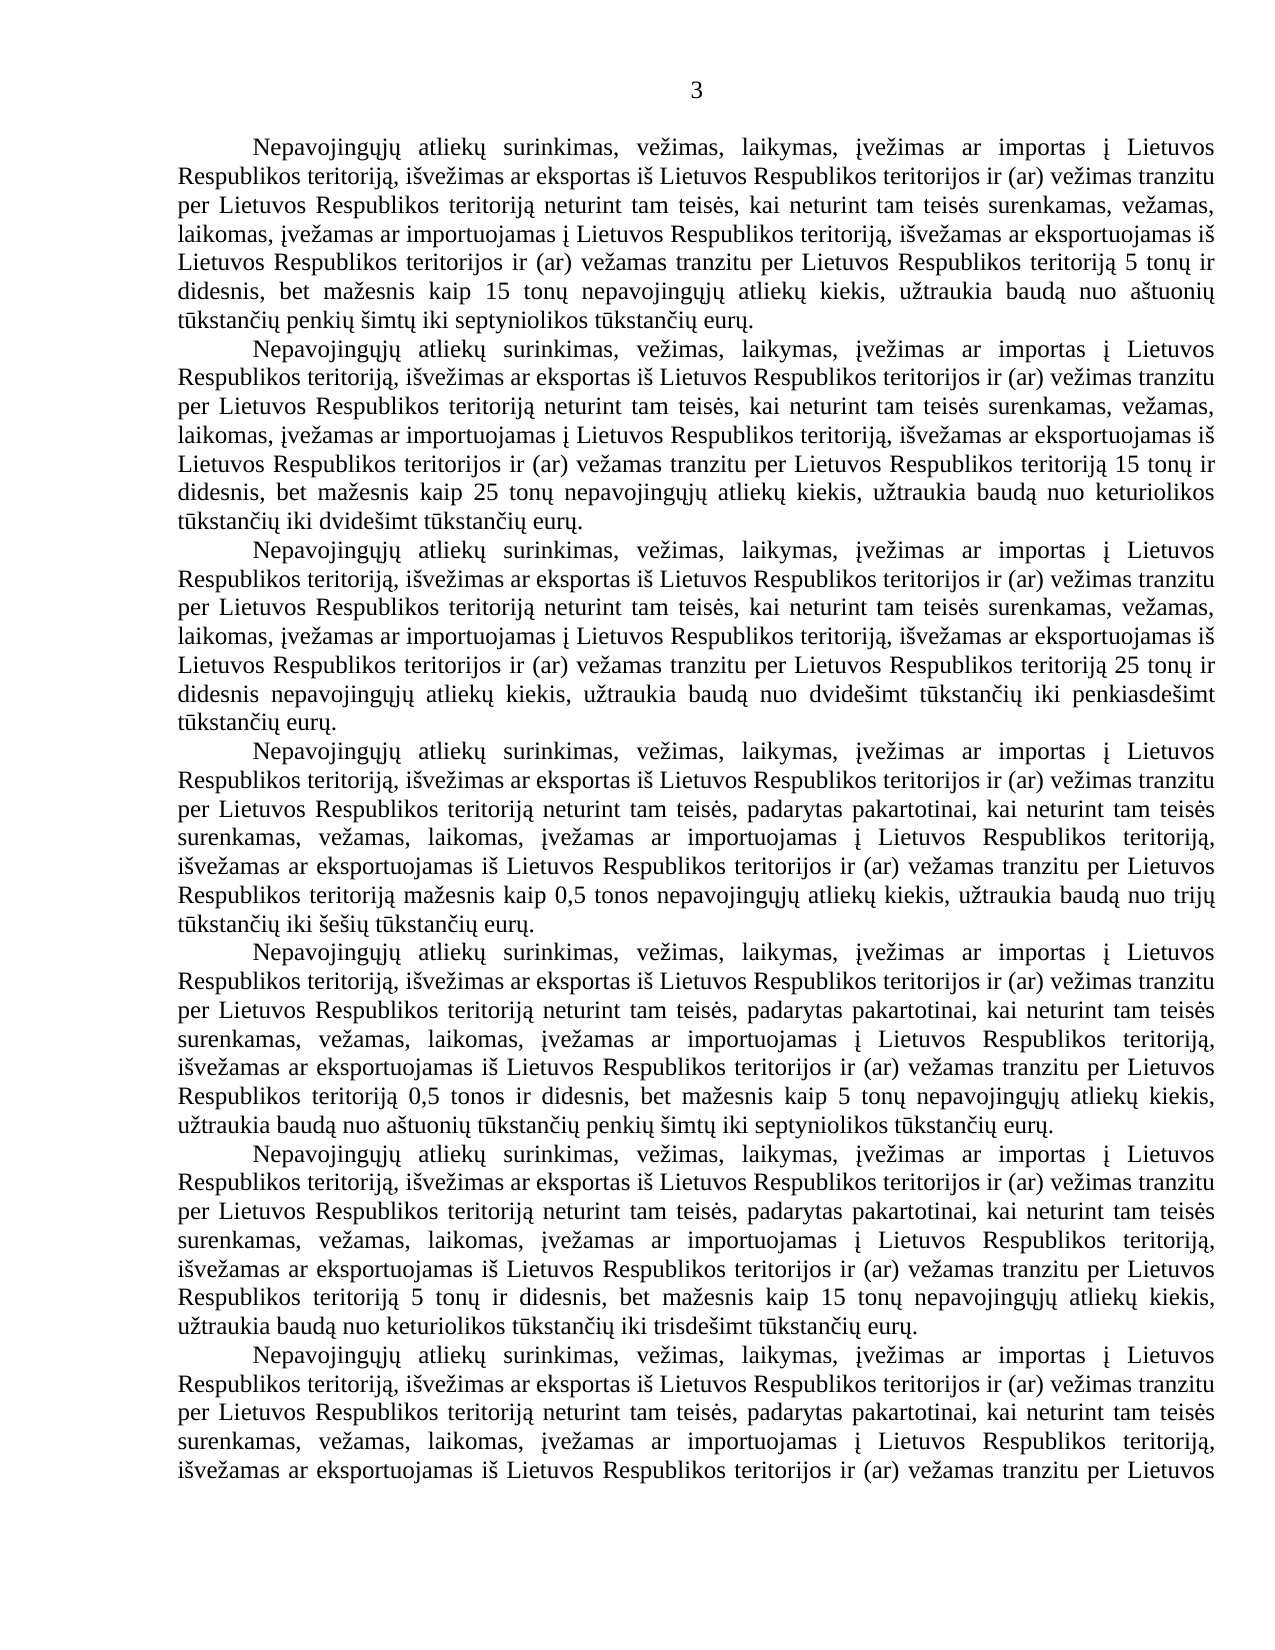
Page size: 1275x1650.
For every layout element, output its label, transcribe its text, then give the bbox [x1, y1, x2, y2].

text Nepavojingųjų atliekų surinkimas, vežimas, laikymas, įvežimas ar importas į Lietuvos Respublikos teritoriją, išvežimas ar eksportas iš Lietuvos Respublikos teritorijos ir (ar) vežimas tranzitu per Lietuvos Respublikos teritoriją neturint tam teisės, kai neturint tam teisės surenkamas, vežamas, laikomas, įvežamas ar importuojamas į Lietuvos Respublikos teritoriją, išvežamas ar eksportuojamas iš Lietuvos Respublikos teritorijos ir (ar) vežamas tranzitu per Lietuvos Respublikos teritoriją 25 tonų ir didesnis nepavojingųjų atliekų kiekis, užtraukia baudą nuo dvidešimt tūkstančių iki penkiasdešimt tūkstančių eurų. [177, 535, 1216, 736]
text Nepavojingųjų atliekų surinkimas, vežimas, laikymas, įvežimas ar importas į Lietuvos Respublikos teritoriją, išvežimas ar eksportas iš Lietuvos Respublikos teritorijos ir (ar) vežimas tranzitu per Lietuvos Respublikos teritoriją neturint tam teisės, padarytas pakartotinai, kai neturint tam teisės surenkamas, vežamas, laikomas, įvežamas ar importuojamas į Lietuvos Respublikos teritoriją, išvežamas ar eksportuojamas iš Lietuvos Respublikos teritorijos ir (ar) vežamas tranzitu per Lietuvos Respublikos teritoriją 5 tonų ir didesnis, bet mažesnis kaip 15 tonų nepavojingųjų atliekų kiekis, užtraukia baudą nuo keturiolikos tūkstančių iki trisdešimt tūkstančių eurų. [177, 1139, 1216, 1340]
text Nepavojingųjų atliekų surinkimas, vežimas, laikymas, įvežimas ar importas į Lietuvos Respublikos teritoriją, išvežimas ar eksportas iš Lietuvos Respublikos teritorijos ir (ar) vežimas tranzitu per Lietuvos Respublikos teritoriją neturint tam teisės, padarytas pakartotinai, kai neturint tam teisės surenkamas, vežamas, laikomas, įvežamas ar importuojamas į Lietuvos Respublikos teritoriją, išvežamas ar eksportuojamas iš Lietuvos Respublikos teritorijos ir (ar) vežamas tranzitu per Lietuvos [177, 1340, 1216, 1484]
text Nepavojingųjų atliekų surinkimas, vežimas, laikymas, įvežimas ar importas į Lietuvos Respublikos teritoriją, išvežimas ar eksportas iš Lietuvos Respublikos teritorijos ir (ar) vežimas tranzitu per Lietuvos Respublikos teritoriją neturint tam teisės, padarytas pakartotinai, kai neturint tam teisės surenkamas, vežamas, laikomas, įvežamas ar importuojamas į Lietuvos Respublikos teritoriją, išvežamas ar eksportuojamas iš Lietuvos Respublikos teritorijos ir (ar) vežamas tranzitu per Lietuvos Respublikos teritoriją 0,5 tonos ir didesnis, bet mažesnis kaip 5 tonų nepavojingųjų atliekų kiekis, užtraukia baudą nuo aštuonių tūkstančių penkių šimtų iki septyniolikos tūkstančių eurų. [177, 937, 1216, 1139]
text Nepavojingųjų atliekų surinkimas, vežimas, laikymas, įvežimas ar importas į Lietuvos Respublikos teritoriją, išvežimas ar eksportas iš Lietuvos Respublikos teritorijos ir (ar) vežimas tranzitu per Lietuvos Respublikos teritoriją neturint tam teisės, padarytas pakartotinai, kai neturint tam teisės surenkamas, vežamas, laikomas, įvežamas ar importuojamas į Lietuvos Respublikos teritoriją, išvežamas ar eksportuojamas iš Lietuvos Respublikos teritorijos ir (ar) vežamas tranzitu per Lietuvos Respublikos teritoriją mažesnis kaip 0,5 tonos nepavojingųjų atliekų kiekis, užtraukia baudą nuo trijų tūkstančių iki šešių tūkstančių eurų. [177, 736, 1216, 937]
text Nepavojingųjų atliekų surinkimas, vežimas, laikymas, įvežimas ar importas į Lietuvos Respublikos teritoriją, išvežimas ar eksportas iš Lietuvos Respublikos teritorijos ir (ar) vežimas tranzitu per Lietuvos Respublikos teritoriją neturint tam teisės, kai neturint tam teisės surenkamas, vežamas, laikomas, įvežamas ar importuojamas į Lietuvos Respublikos teritoriją, išvežamas ar eksportuojamas iš Lietuvos Respublikos teritorijos ir (ar) vežamas tranzitu per Lietuvos Respublikos teritoriją 15 tonų ir didesnis, bet mažesnis kaip 25 tonų nepavojingųjų atliekų kiekis, užtraukia baudą nuo keturiolikos tūkstančių iki dvidešimt tūkstančių eurų. [177, 334, 1216, 535]
text Nepavojingųjų atliekų surinkimas, vežimas, laikymas, įvežimas ar importas į Lietuvos Respublikos teritoriją, išvežimas ar eksportas iš Lietuvos Respublikos teritorijos ir (ar) vežimas tranzitu per Lietuvos Respublikos teritoriją neturint tam teisės, kai neturint tam teisės surenkamas, vežamas, laikomas, įvežamas ar importuojamas į Lietuvos Respublikos teritoriją, išvežamas ar eksportuojamas iš Lietuvos Respublikos teritorijos ir (ar) vežamas tranzitu per Lietuvos Respublikos teritoriją 5 tonų ir didesnis, bet mažesnis kaip 15 tonų nepavojingųjų atliekų kiekis, užtraukia baudą nuo aštuonių tūkstančių penkių šimtų iki septyniolikos tūkstančių eurų. [177, 132, 1216, 334]
